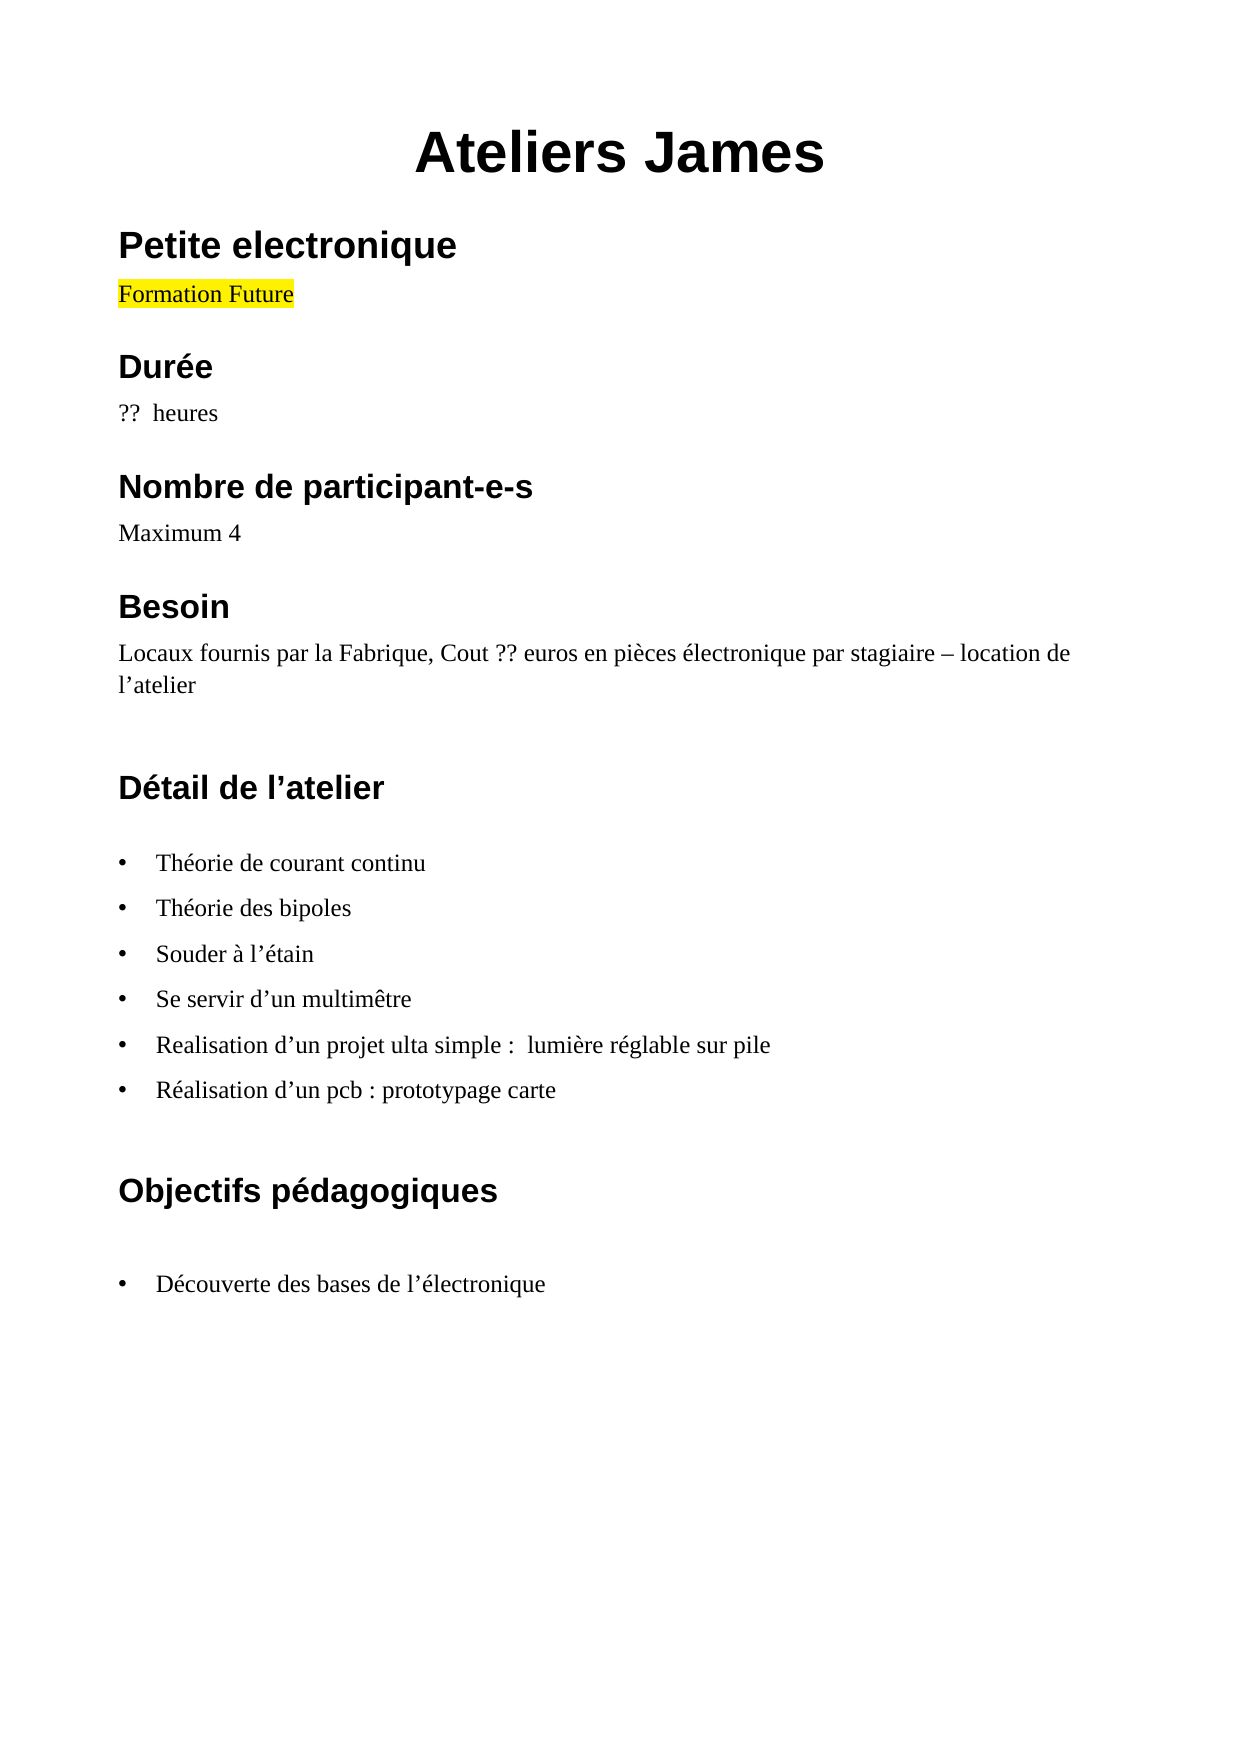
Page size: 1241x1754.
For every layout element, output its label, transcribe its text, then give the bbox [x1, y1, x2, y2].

subtitle Durée [118, 347, 1122, 386]
subtitle Détail de l’atelier [118, 768, 1122, 806]
subtitle Petite electronique [118, 223, 1122, 266]
subtitle Objectifs pédagogiques [118, 1170, 1122, 1209]
list • Théorie de courant continu [118, 848, 1122, 876]
list • Découverte des bases de l’électronique [118, 1269, 1122, 1298]
list • Souder à l’étain [118, 939, 1122, 967]
subtitle Nombre de participant-e-s [118, 467, 1122, 506]
list • Réalisation d’un pcb : prototypage carte [118, 1075, 1122, 1104]
text Locaux fournis par la Fabrique, Cout ?? euros en pièces électronique par stagiaire – location de l’atelier [118, 638, 1122, 699]
list • Realisation d’un projet ulta simple : lumière réglable sur pile [118, 1030, 1122, 1058]
text ?? heures [118, 398, 1122, 427]
list • Se servir d’un multimêtre [118, 984, 1122, 1013]
text Maximum 4 [118, 518, 1122, 547]
subtitle Besoin [118, 586, 1122, 625]
list • Théorie des bipoles [118, 893, 1122, 922]
title Ateliers James [118, 118, 1122, 185]
text Formation Future [118, 279, 1122, 308]
